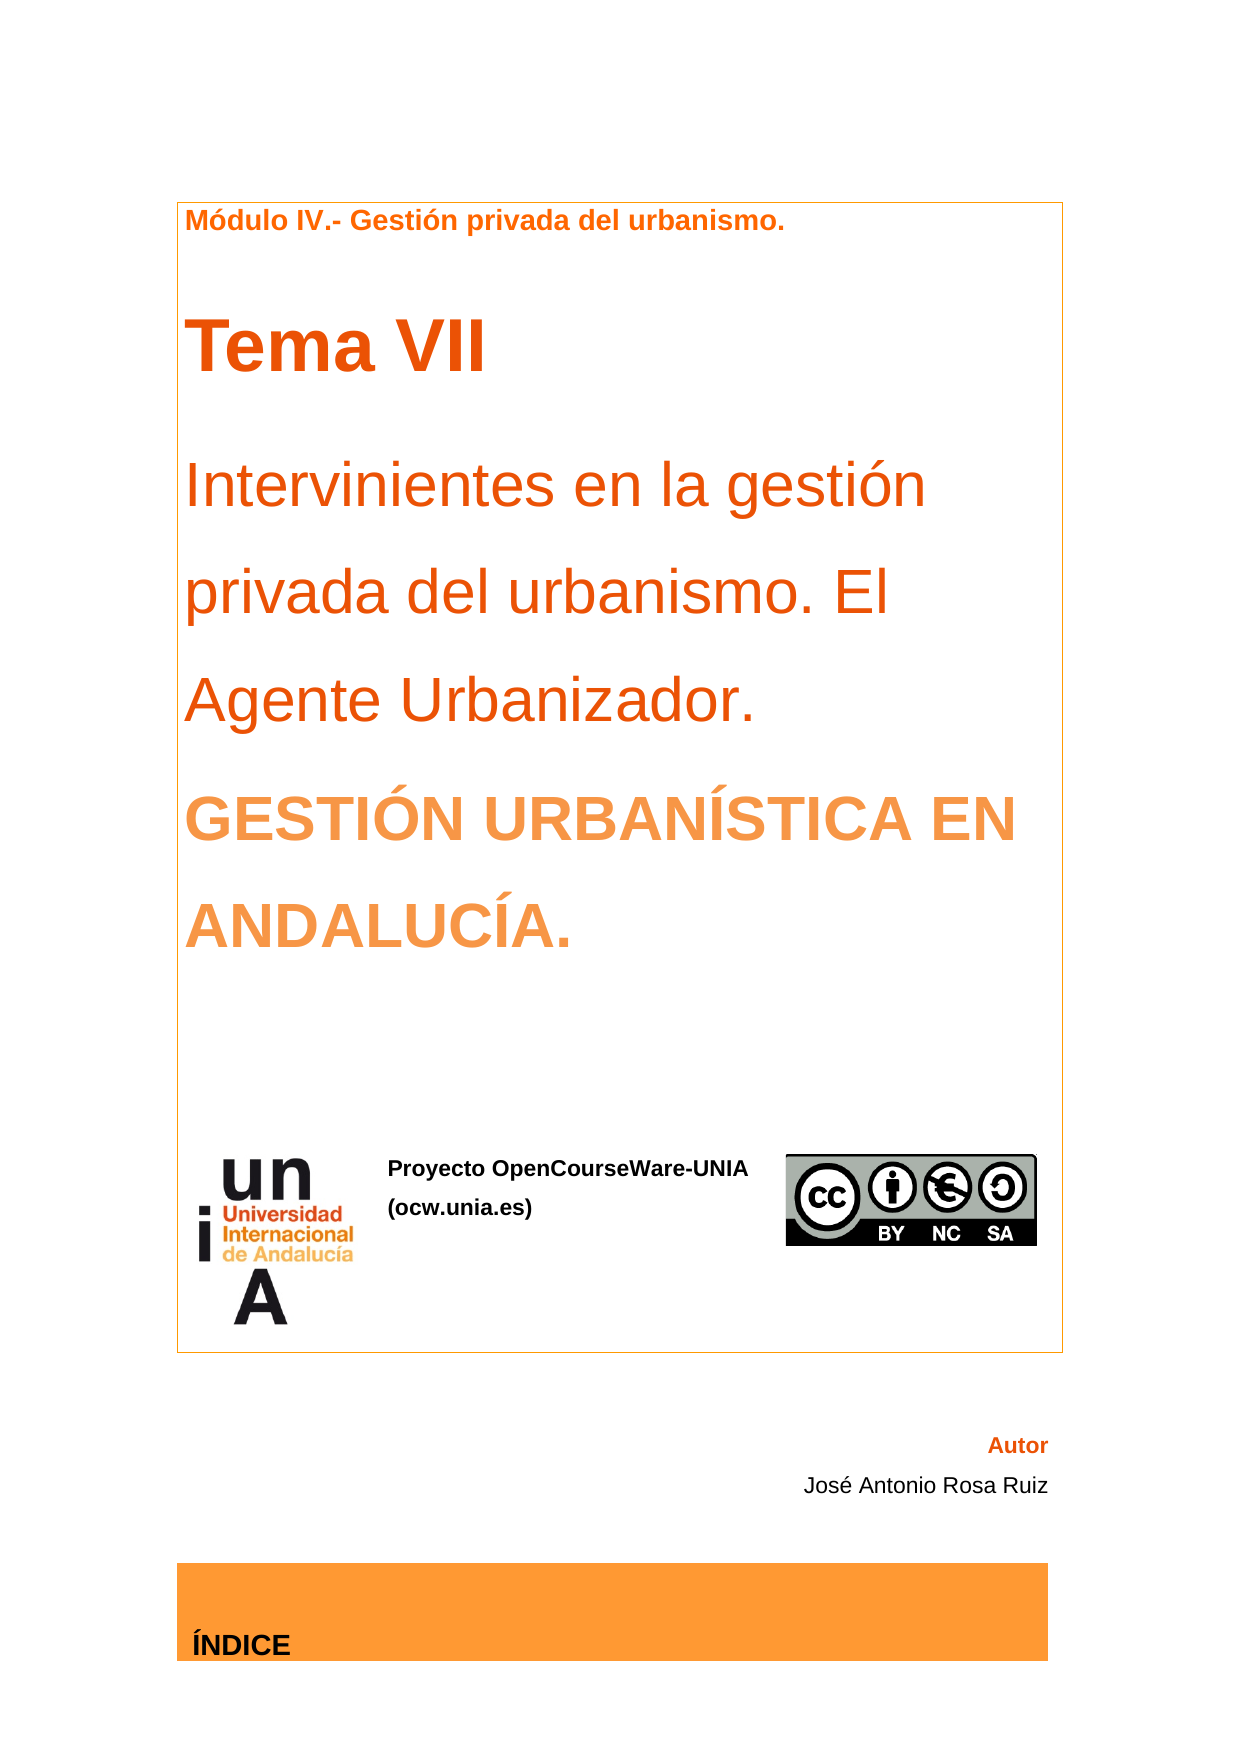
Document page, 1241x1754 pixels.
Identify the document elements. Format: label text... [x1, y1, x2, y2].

table_header Proyecto OpenCourseWare-UNIA (ocw.unia.es) [376, 1155, 774, 1352]
text José Antonio Rosa Ruiz [177, 1472, 1048, 1498]
text Autor [177, 1432, 1048, 1459]
table_header [775, 1155, 1054, 1352]
text ÍNDICE [177, 1628, 1048, 1661]
table_header Módulo IV.- Gestión privada del urbanismo. Tema VII Intervinientes en la gestión privada del urbanismo. El Agente Urbanizador. Gestión Urbanística en Andalucía. [178, 203, 1062, 1352]
table_header [185, 1155, 376, 1352]
